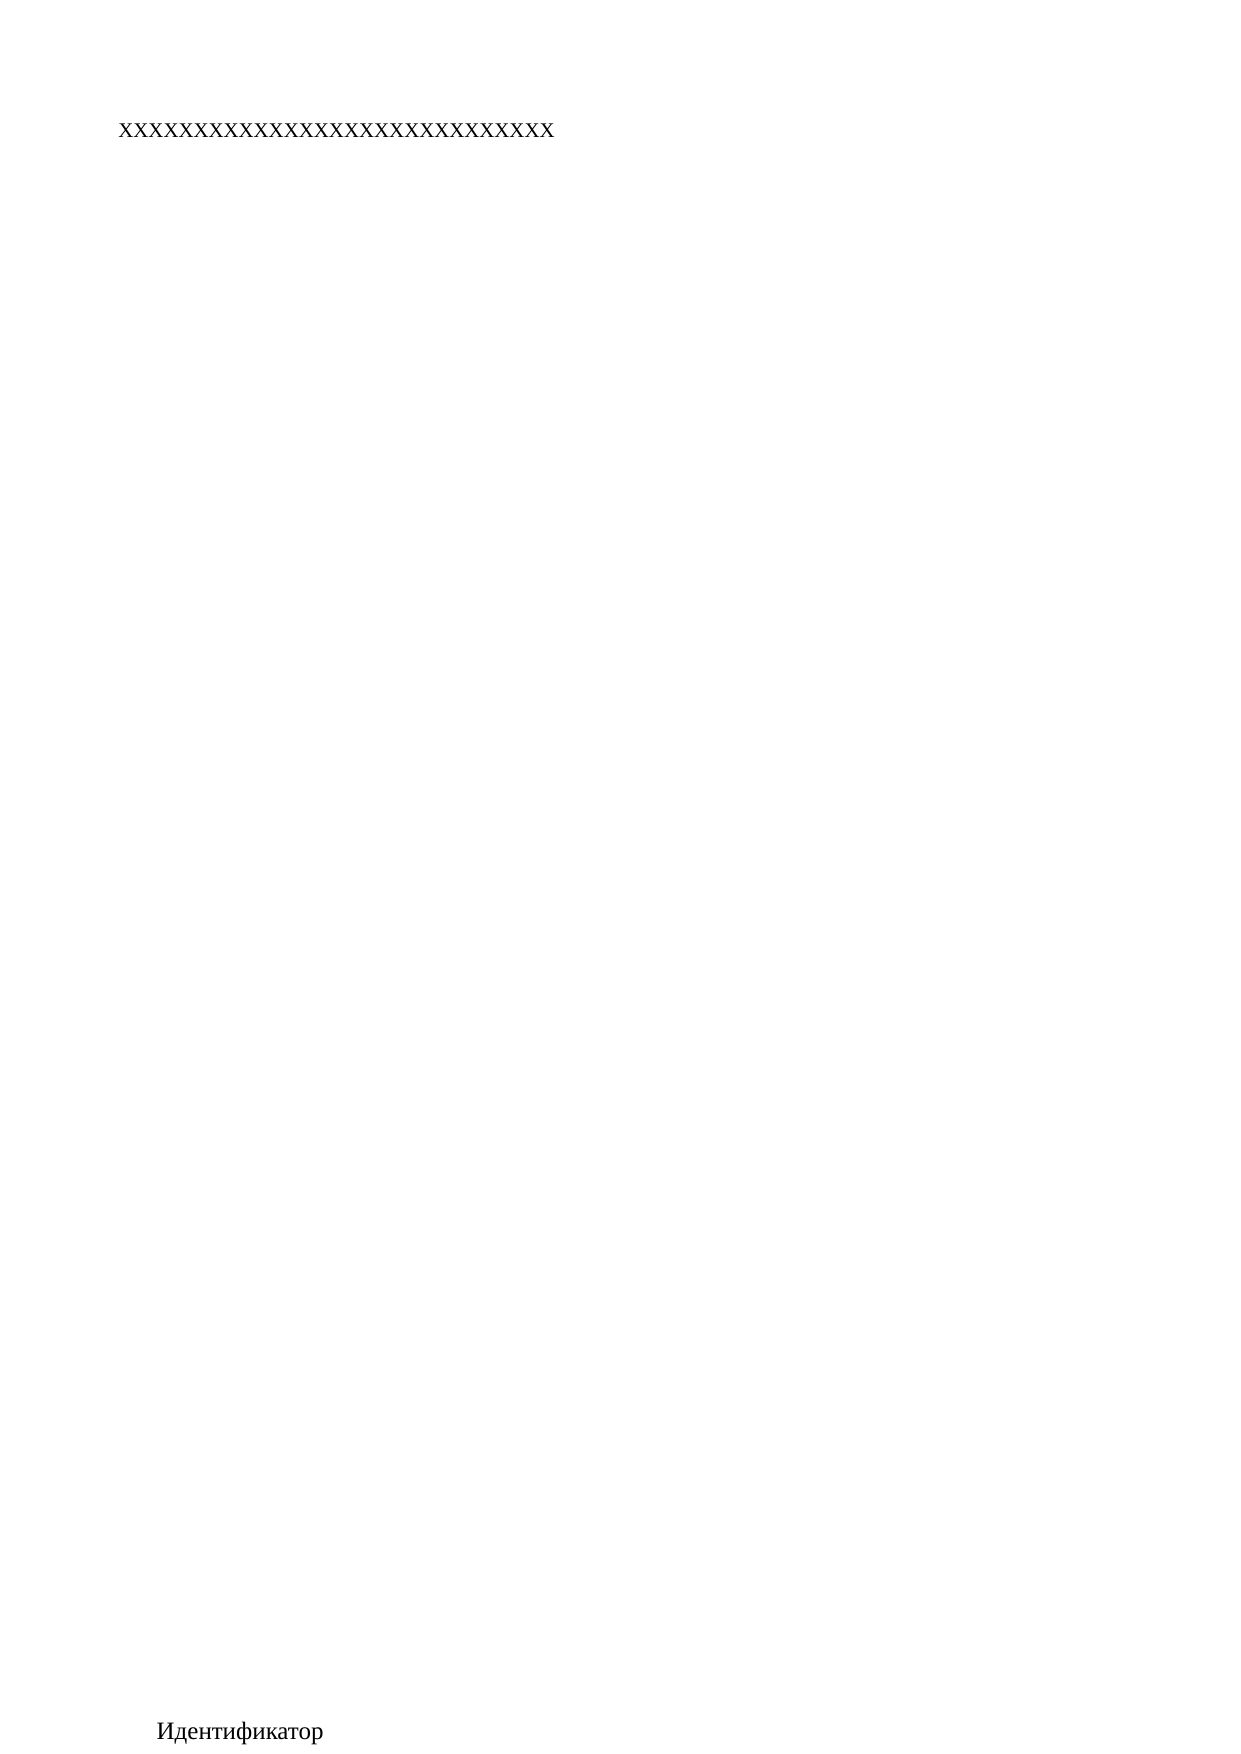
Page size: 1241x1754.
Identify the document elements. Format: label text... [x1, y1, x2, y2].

text XXXXXXXXXXXXXXXXXXXXXXXXXXXXX [118, 118, 1122, 142]
